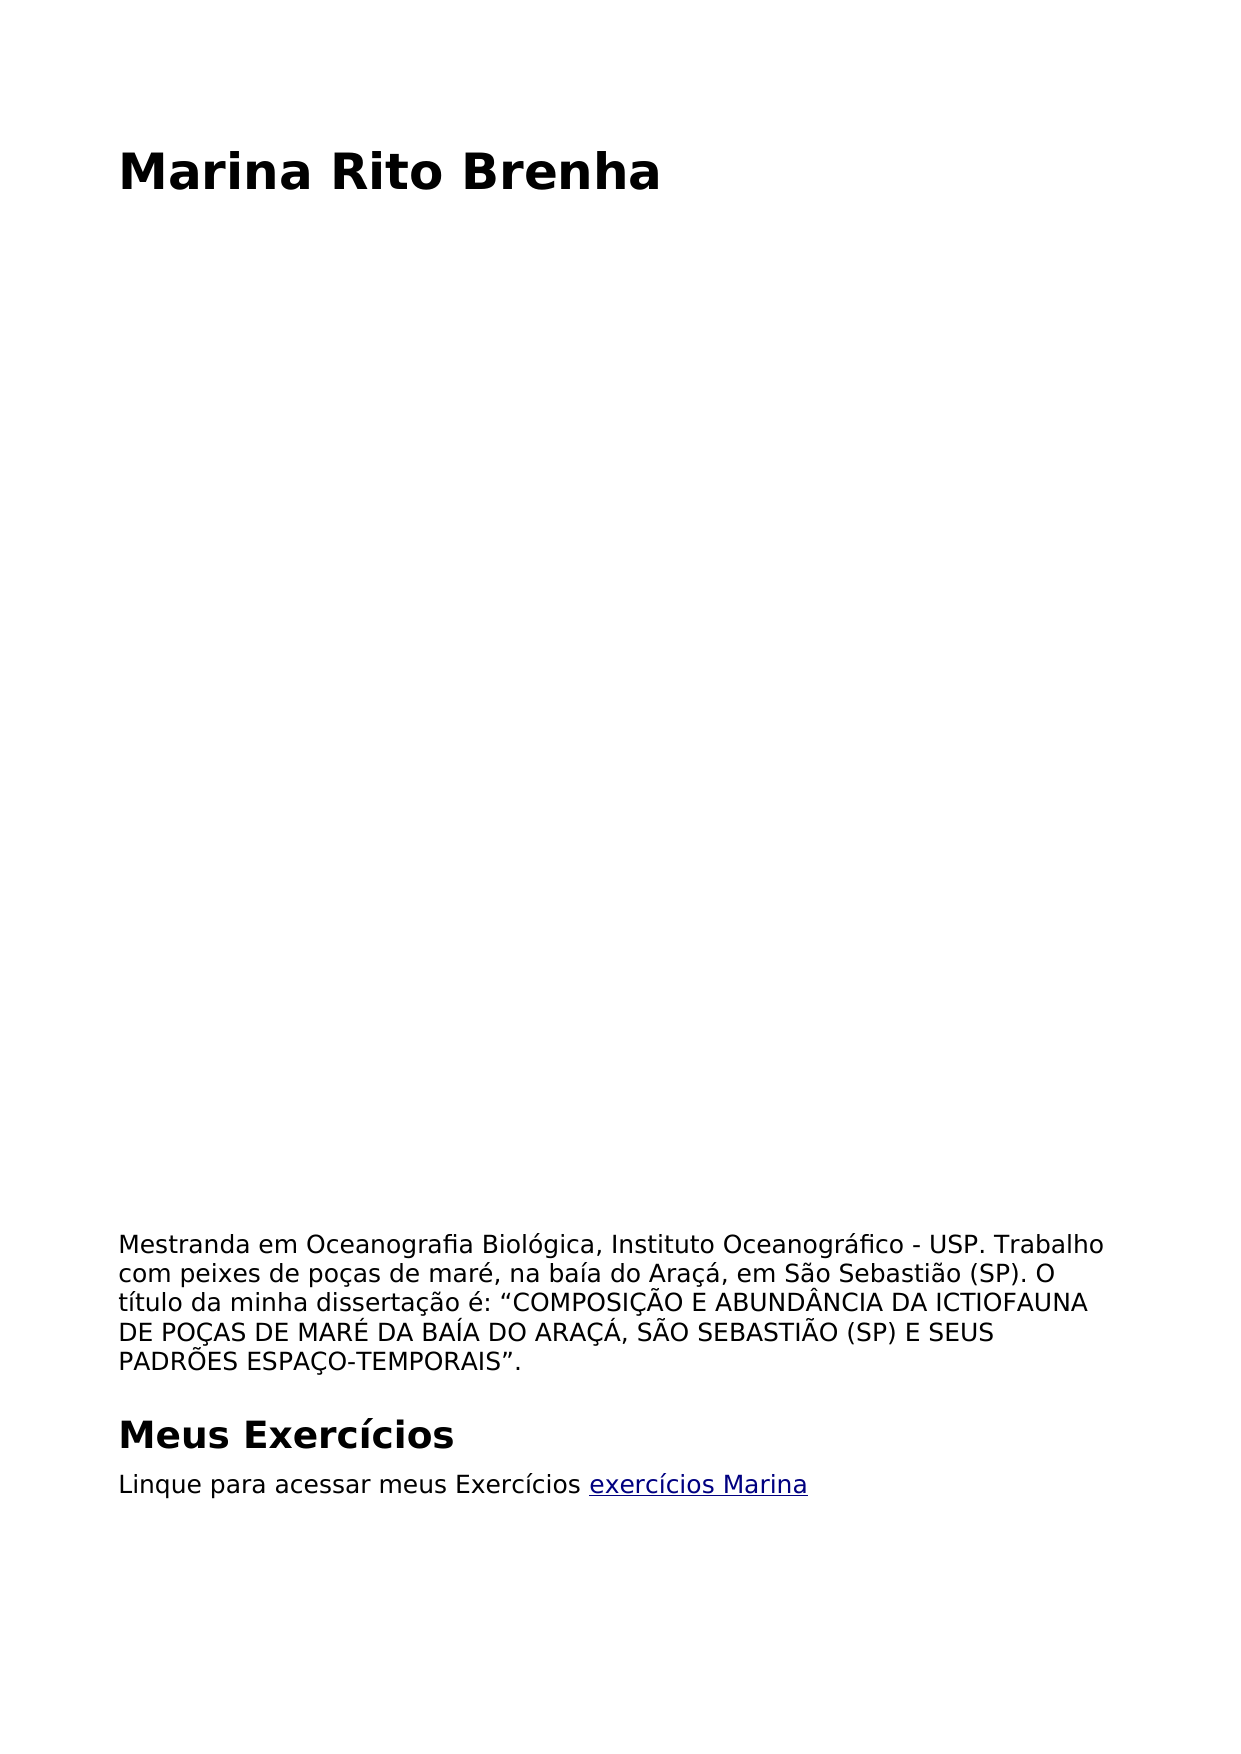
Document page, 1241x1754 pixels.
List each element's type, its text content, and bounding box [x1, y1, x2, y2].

text Linque para acessar meus Exercícios exercícios Marina [118, 1470, 1122, 1499]
text Mestranda em Oceanografia Biológica, Instituto Oceanográfico - USP. Trabalho com peixes de poças de maré, na baía do Araçá, em São Sebastião (SP). O título da minha dissertação é: “COMPOSIÇÃO E ABUNDÂNCIA DA ICTIOFAUNA DE POÇAS DE MARÉ DA BAÍA DO ARAÇÁ, SÃO SEBASTIÃO (SP) E SEUS PADRÕES ESPAÇO-TEMPORAIS”. [118, 1230, 1122, 1376]
subtitle Marina Rito Brenha [118, 143, 1122, 201]
subtitle Meus Exercícios [118, 1414, 1122, 1457]
